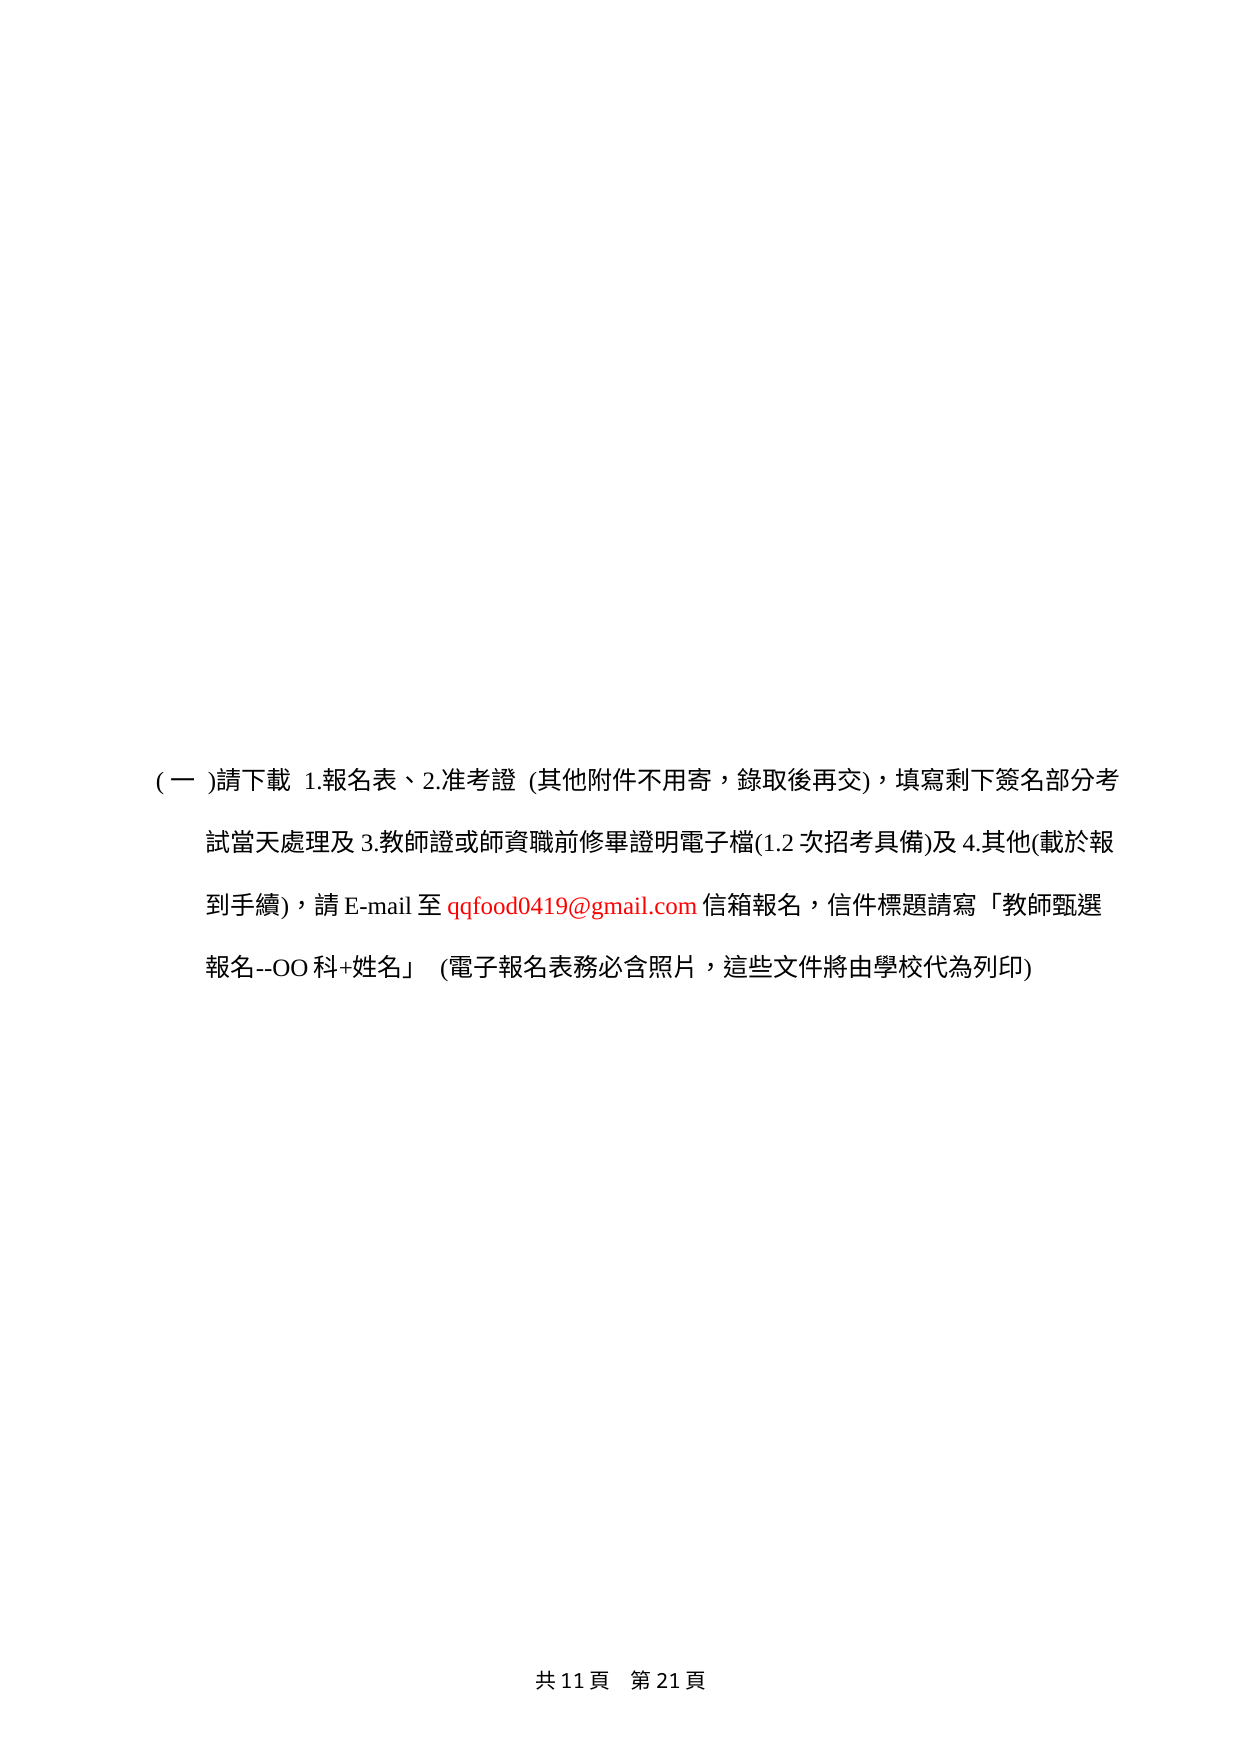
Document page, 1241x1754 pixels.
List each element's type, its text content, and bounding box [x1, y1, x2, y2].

text ( 一 )請下載 1.報名表、2.准考證 (其他附件不用寄，錄取後再交)，填寫剩下簽名部分考試當天處理及3.教師證或師資職前修畢證明電子檔(1.2次招考具備)及4.其他(載於報到手續)，請E-mail至qqfood0419@gmail.com信箱報名，信件標題請寫「教師甄選報名--OO科+姓名」 (電子報名表務必含照片，這些文件將由學校代為列印) [156, 737, 1122, 987]
